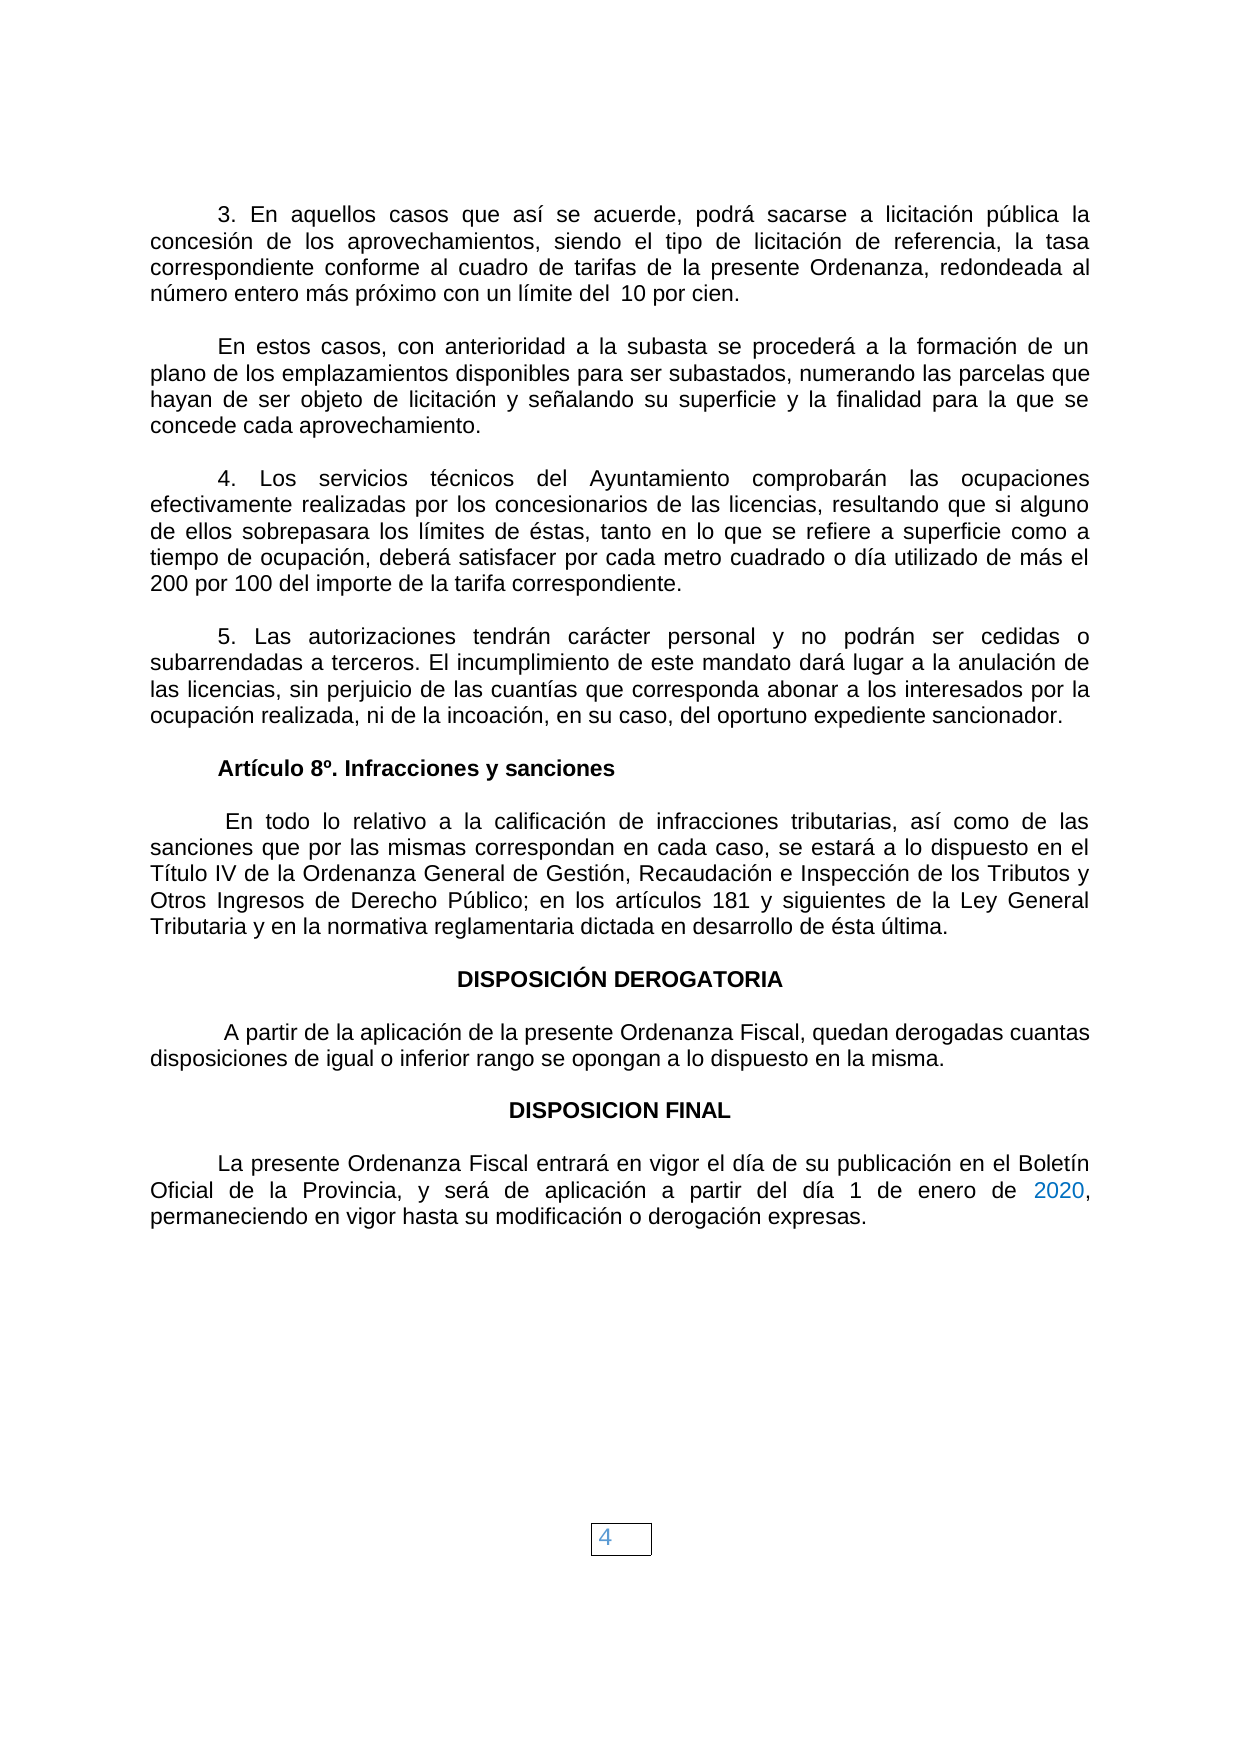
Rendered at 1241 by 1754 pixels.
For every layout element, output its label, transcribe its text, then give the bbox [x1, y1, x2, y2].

subtitle DISPOSICIÓN DEROGATORIA [456, 966, 785, 992]
subtitle DISPOSICION FINAL [455, 1097, 785, 1124]
list Los servicios técnicos del Ayuntamiento comprobarán las ocupaciones efectivamente realizadas por los concesionarios de las licencias, resultando que si alguno de ellos sobrepasara los límites de éstas, tanto en lo que se refiere a superficie como a tiempo de ocupación, deberá satisfacer por cada metro cuadrado o día utilizado de más el 200 por 100 del importe de la tarifa correspondiente. [150, 465, 1090, 597]
list Las autorizaciones tendrán carácter personal y no podrán ser cedidas o subarrendadas a terceros. El incumplimiento de este mandato dará lugar a la anulación de las licencias, sin perjuicio de las cuantías que corresponda abonar a los interesados por la ocupación realizada, ni de la incoación, en su caso, del oportuno expediente sancionador. [150, 623, 1091, 728]
subtitle Artículo 8º. Infracciones y sanciones [217, 754, 1103, 781]
list En aquellos casos que así se acuerde, podrá sacarse a licitación pública la concesión de los aprovechamientos, siendo el tipo de licitación de referencia, la tasa correspondiente conforme al cuadro de tarifas de la presente Ordenanza, redondeada al número entero más próximo con un límite del 10 por cien. [150, 201, 1091, 307]
text La presente Ordenanza Fiscal entrará en vigor el día de su publicación en el Boletín Oficial de la Provincia, y será de aplicación a partir del día 1 de enero de 2020, permaneciendo en vigor hasta su modificación o derogación expresas. [150, 1150, 1091, 1229]
text En todo lo relativo a la calificación de infracciones tributarias, así como de las sanciones que por las mismas correspondan en cada caso, se estará a lo dispuesto en el Título IV de la Ordenanza General de Gestión, Recaudación e Inspección de los Tributos y Otros Ingresos de Derecho Público; en los artículos 181 y siguientes de la Ley General Tributaria y en la normativa reglamentaria dictada en desarrollo de ésta última. [150, 808, 1090, 939]
text A partir de la aplicación de la presente Ordenanza Fiscal, quedan derogadas cuantas disposiciones de igual o inferior rango se opongan a lo dispuesto en la misma. [150, 1018, 1090, 1071]
text En estos casos, con anterioridad a la subasta se procederá a la formación de un plano de los emplazamientos disponibles para ser subastados, numerando las parcelas que hayan de ser objeto de licitación y señalando su superficie y la finalidad para la que se concede cada aprovechamiento. [150, 333, 1091, 438]
